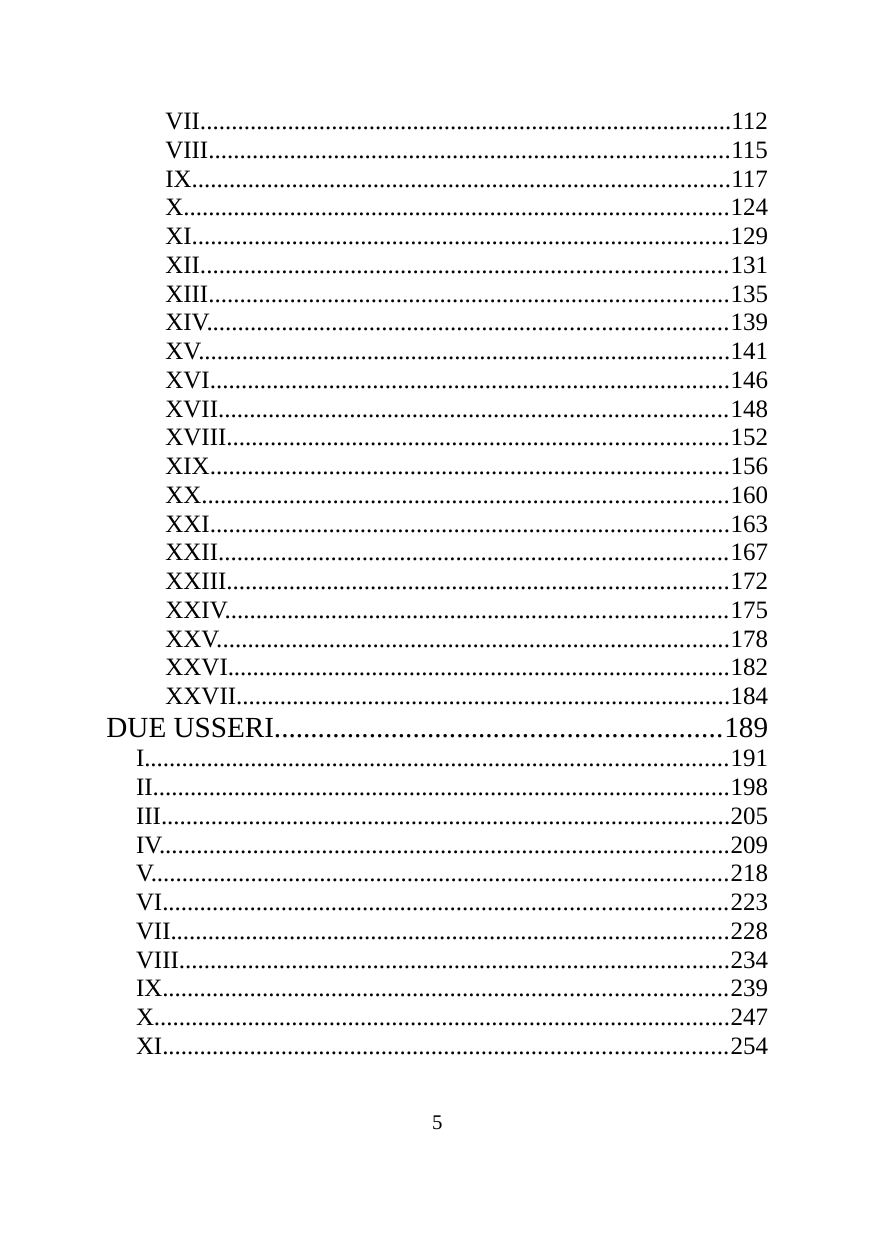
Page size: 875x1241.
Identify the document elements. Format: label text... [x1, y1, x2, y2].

text XI. 254 [136, 1031, 768, 1060]
text XXI. 163 [165, 509, 768, 537]
text DUE USSERI 189 [106, 710, 768, 743]
text XXV. 178 [165, 624, 768, 652]
text XXII. 167 [165, 537, 768, 566]
text XVII. 148 [165, 394, 768, 422]
text XIX. 156 [165, 451, 768, 480]
text VI. 223 [136, 887, 768, 916]
text XII. 131 [165, 250, 768, 279]
text IV. 209 [136, 830, 768, 858]
text X. 124 [165, 192, 768, 221]
text VII. 112 [165, 106, 768, 135]
text IX. 117 [165, 164, 768, 192]
text VIII. 234 [136, 945, 768, 973]
text VII. 228 [136, 916, 768, 945]
text XV. 141 [165, 336, 768, 365]
text I. 191 [136, 743, 768, 772]
text XXVII. 184 [165, 681, 768, 710]
text V. 218 [136, 858, 768, 887]
text III. 205 [136, 801, 768, 830]
text XIV. 139 [165, 307, 768, 336]
text XXIII. 172 [165, 566, 768, 595]
text XXVI. 182 [165, 652, 768, 681]
text IX. 239 [136, 973, 768, 1002]
text XVI. 146 [165, 365, 768, 394]
text VIII. 115 [165, 135, 768, 164]
text XXIV. 175 [165, 595, 768, 624]
text II. 198 [136, 772, 768, 801]
text XIII. 135 [165, 279, 768, 307]
text XVIII. 152 [165, 422, 768, 451]
text XX. 160 [165, 480, 768, 509]
text XI. 129 [165, 221, 768, 250]
text X. 247 [136, 1002, 768, 1031]
